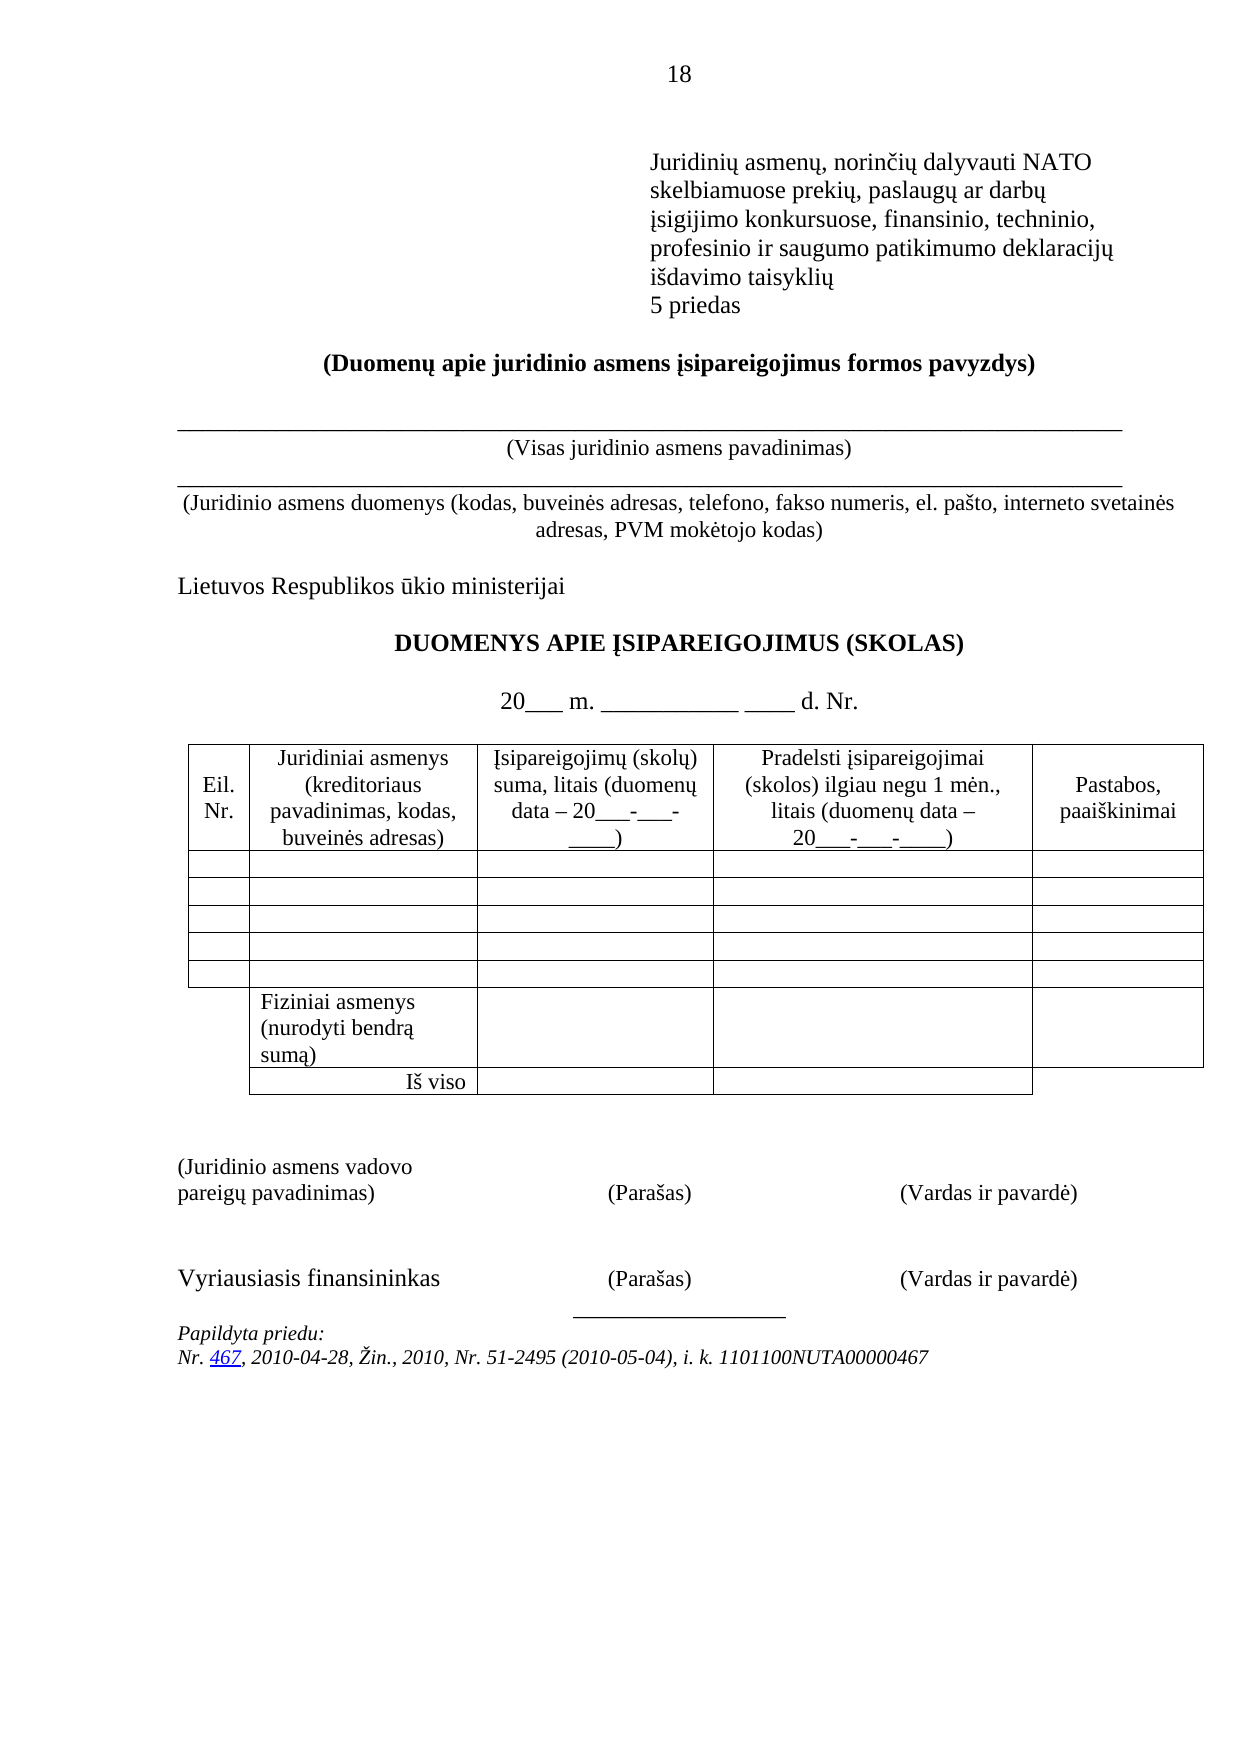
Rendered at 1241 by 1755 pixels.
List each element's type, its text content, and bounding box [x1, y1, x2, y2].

text Lietuvos Respublikos ūkio ministerijai [177, 571, 1181, 600]
text Nr. 467, 2010-04-28, Žin., 2010, Nr. 51-2495 (2010-05-04), i. k. 1101100NUTA00000467 [177, 1345, 1181, 1369]
table_cell [1033, 851, 1203, 877]
table_cell [189, 961, 249, 987]
table_cell [250, 906, 477, 932]
table_cell [1033, 1068, 1204, 1094]
table_cell Iš viso [250, 1068, 477, 1094]
table_cell [189, 933, 249, 959]
text (Visas juridinio asmens pavadinimas) [177, 434, 1181, 461]
table_cell [714, 961, 1032, 987]
table_cell [714, 878, 1032, 905]
text įsigijimo konkursuose, finansinio, techninio, [650, 204, 1181, 233]
text išdavimo taisyklių [650, 262, 1181, 291]
table_cell [714, 851, 1032, 877]
text _________________ [177, 1292, 1181, 1321]
table_header Juridiniai asmenys (kreditoriaus pavadinimas, kodas, buveinės adresas) [250, 745, 477, 850]
text Vyriausiasis finansininkas (Parašas) (Vardas ir pavardė) [177, 1263, 1181, 1292]
table_cell [478, 851, 713, 877]
table_cell [478, 1068, 713, 1094]
table_cell [478, 988, 713, 1067]
text 5 priedas [650, 291, 1181, 319]
text profesinio ir saugumo patikimumo deklaracijų [650, 233, 1181, 262]
table_cell [714, 933, 1032, 959]
table_cell [714, 1068, 1032, 1094]
text 20___ m. ___________ ____ d. Nr. [177, 686, 1181, 715]
table_cell Fiziniai asmenys (nurodyti bendrą sumą) [250, 988, 477, 1067]
text Papildyta priedu: [177, 1321, 1181, 1345]
text _ [177, 406, 1181, 434]
table_header Pradelsti įsipareigojimai (skolos) ilgiau negu 1 mėn., litais (duomenų data – 20___-___-____) [714, 745, 1032, 850]
table_header Įsipareigojimų (skolų) suma, litais (duomenų data – 20___-___-____) [478, 745, 713, 850]
table_cell [250, 933, 477, 959]
table_cell [478, 961, 713, 987]
table_header Pastabos, paaiškinimai [1033, 745, 1203, 850]
table_cell [1033, 961, 1203, 987]
text _ [177, 461, 1181, 489]
table_cell [1033, 988, 1203, 1067]
table_cell [478, 906, 713, 932]
text pareigų pavadinimas) (Parašas) (Vardas ir pavardė) [177, 1179, 1181, 1206]
table_cell [189, 988, 249, 1067]
table_header Eil. Nr. [189, 745, 249, 850]
table_cell [714, 988, 1032, 1067]
table_cell [189, 1067, 249, 1094]
table_cell [250, 851, 477, 877]
table_cell [189, 906, 249, 932]
table_cell [1033, 878, 1203, 905]
text (Juridinio asmens duomenys (kodas, buveinės adresas, telefono, fakso numeris, el. pašto, interneto svetainės adresas, PVM mokėtojo kodas) [177, 489, 1181, 542]
table_cell [250, 878, 477, 905]
text (Duomenų apie juridinio asmens įsipareigojimus formos pavyzdys) [177, 348, 1181, 377]
text Juridinių asmenų, norinčių dalyvauti NATO [650, 147, 1181, 176]
text skelbiamuose prekių, paslaugų ar darbų [650, 176, 1181, 204]
table_cell [714, 906, 1032, 932]
table_cell [1033, 906, 1203, 932]
table_cell [189, 878, 249, 905]
table_cell [478, 933, 713, 959]
text Duomenys apie įsipareigojimus (skolas) [177, 628, 1181, 657]
text (Juridinio asmens vadovo [177, 1153, 1181, 1179]
table_cell [250, 961, 477, 987]
table_cell [1033, 933, 1203, 959]
table_cell [478, 878, 713, 905]
table_cell [189, 851, 249, 877]
